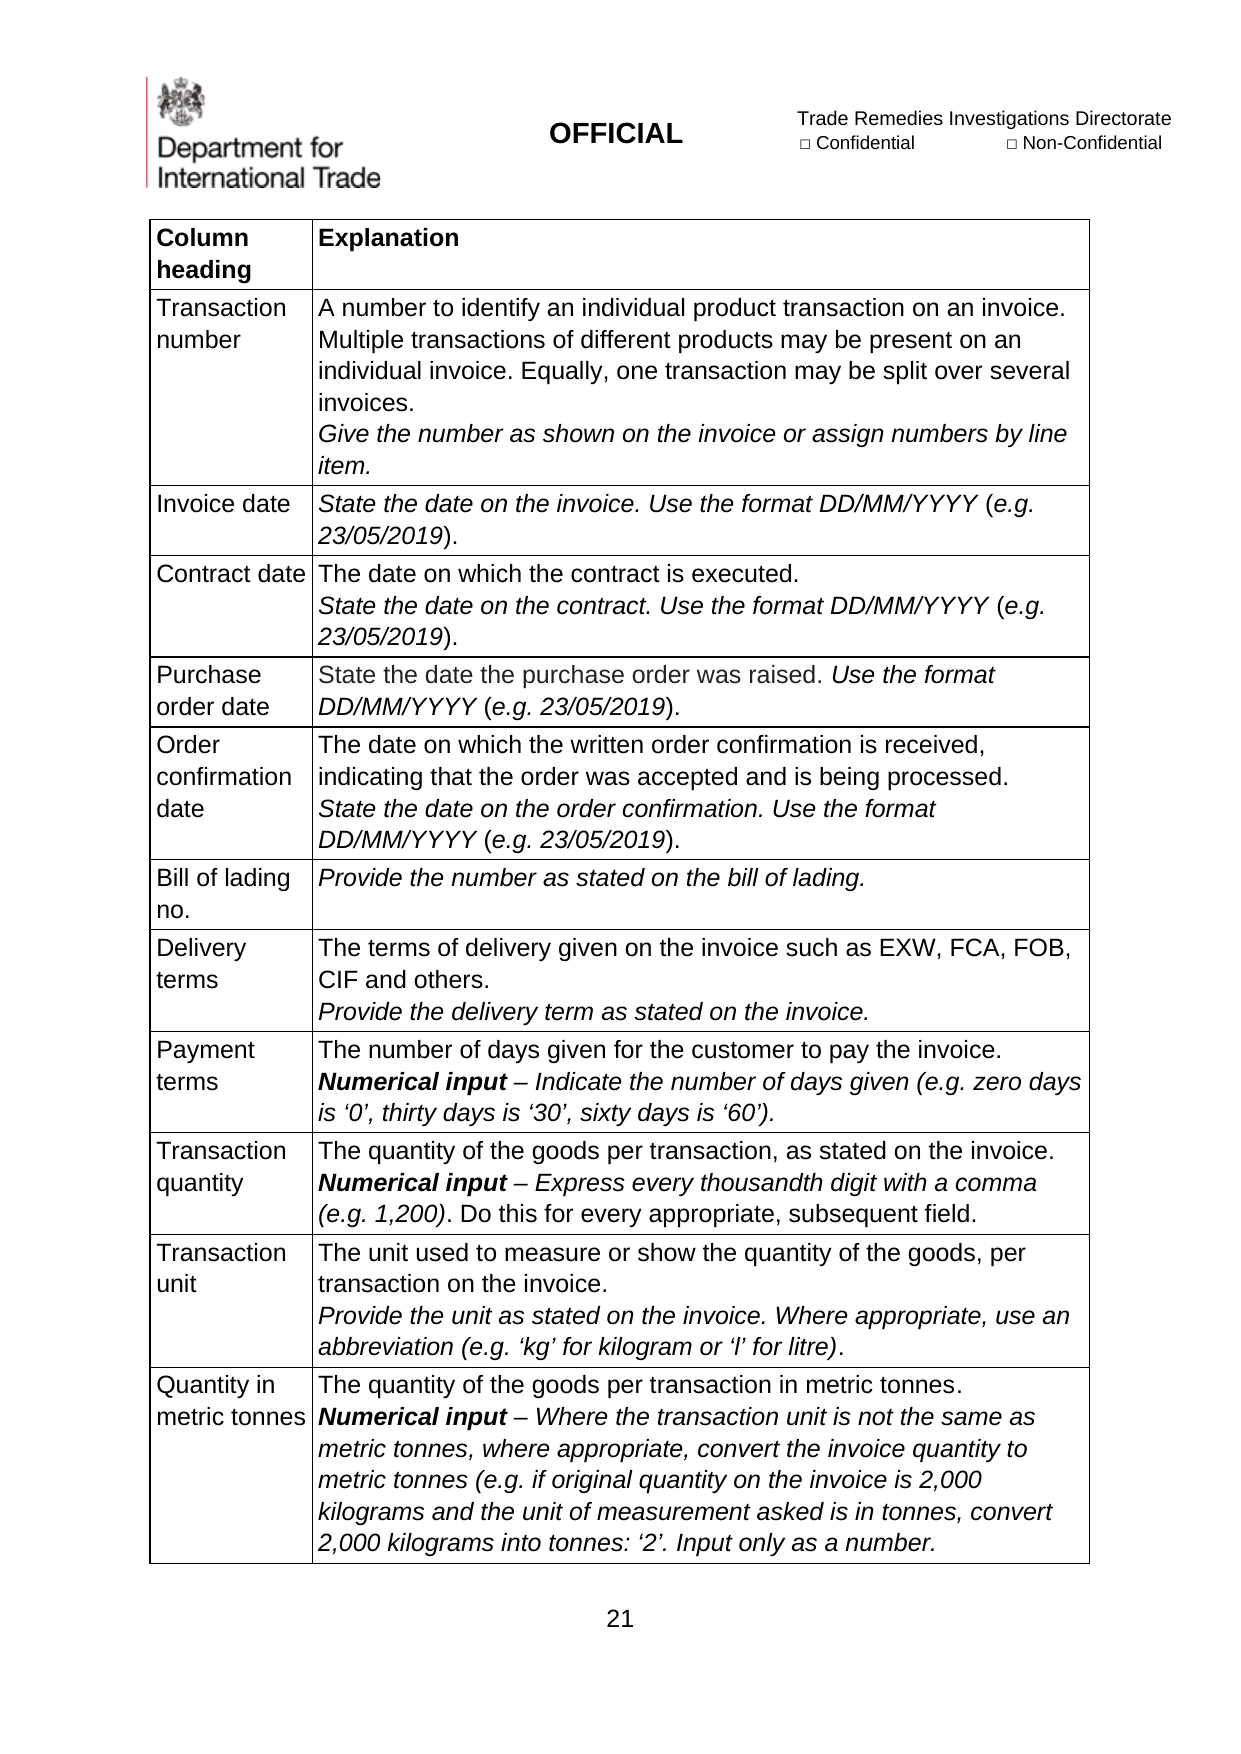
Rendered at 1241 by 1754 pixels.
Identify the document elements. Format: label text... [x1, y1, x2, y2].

table_cell Purchase order date [151, 658, 312, 726]
table_header Explanation [313, 220, 1089, 289]
table_cell Payment terms [151, 1032, 312, 1132]
table_cell Order confirmation date [151, 728, 312, 859]
table_cell State the date the purchase order was raised. Use the format DD/MM/YYYY (e.g. 23/05/2019). [313, 658, 1089, 726]
table_cell The date on which the written order confirmation is received, indicating that the order was accepted and is being processed. State the date on the order confirmation. Use the format DD/MM/YYYY (e.g. 23/05/2019). [313, 728, 1089, 859]
table_cell Provide the number as stated on the bill of lading. [313, 860, 1089, 929]
table_cell State the date on the invoice. Use the format DD/MM/YYYY (e.g. 23/05/2019). [313, 486, 1089, 555]
table_cell Contract date [151, 556, 312, 656]
table_cell Transaction unit [151, 1235, 312, 1367]
table_cell The unit used to measure or show the quantity of the goods, per transaction on the invoice. Provide the unit as stated on the invoice. Where appropriate, use an abbreviation (e.g. ‘kg’ for kilogram or ‘l’ for litre). [313, 1235, 1089, 1367]
table_cell Bill of lading no. [151, 860, 312, 929]
table_cell Quantity in metric tonnes [151, 1368, 312, 1563]
table_cell The date on which the contract is executed. State the date on the contract. Use the format DD/MM/YYYY (e.g. 23/05/2019). [313, 556, 1089, 656]
table_cell Delivery terms [151, 930, 312, 1031]
table_cell The quantity of the goods per transaction, as stated on the invoice. Numerical input – Express every thousandth digit with a comma (e.g. 1,200). Do this for every appropriate, subsequent field. [313, 1133, 1089, 1234]
table_cell Transaction number [151, 290, 312, 485]
table_cell The terms of delivery given on the invoice such as EXW, FCA, FOB, CIF and others. Provide the delivery term as stated on the invoice. [313, 930, 1089, 1031]
table_cell Invoice date [151, 486, 312, 555]
table_cell Transaction quantity [151, 1133, 312, 1234]
table_header Column heading [151, 220, 312, 289]
table_cell The quantity of the goods per transaction in metric tonnes. Numerical input – Where the transaction unit is not the same as metric tonnes, where appropriate, convert the invoice quantity to metric tonnes (e.g. if original quantity on the invoice is 2,000 kilograms and the unit of measurement asked is in tonnes, convert 2,000 kilograms into tonnes: ‘2’. Input only as a number. [313, 1368, 1089, 1563]
table_cell A number to identify an individual product transaction on an invoice. Multiple transactions of different products may be present on an individual invoice. Equally, one transaction may be split over several invoices. Give the number as shown on the invoice or assign numbers by line item. [313, 290, 1089, 485]
table_cell The number of days given for the customer to pay the invoice. Numerical input – Indicate the number of days given (e.g. zero days is ‘0’, thirty days is ‘30’, sixty days is ‘60’). [313, 1032, 1089, 1132]
